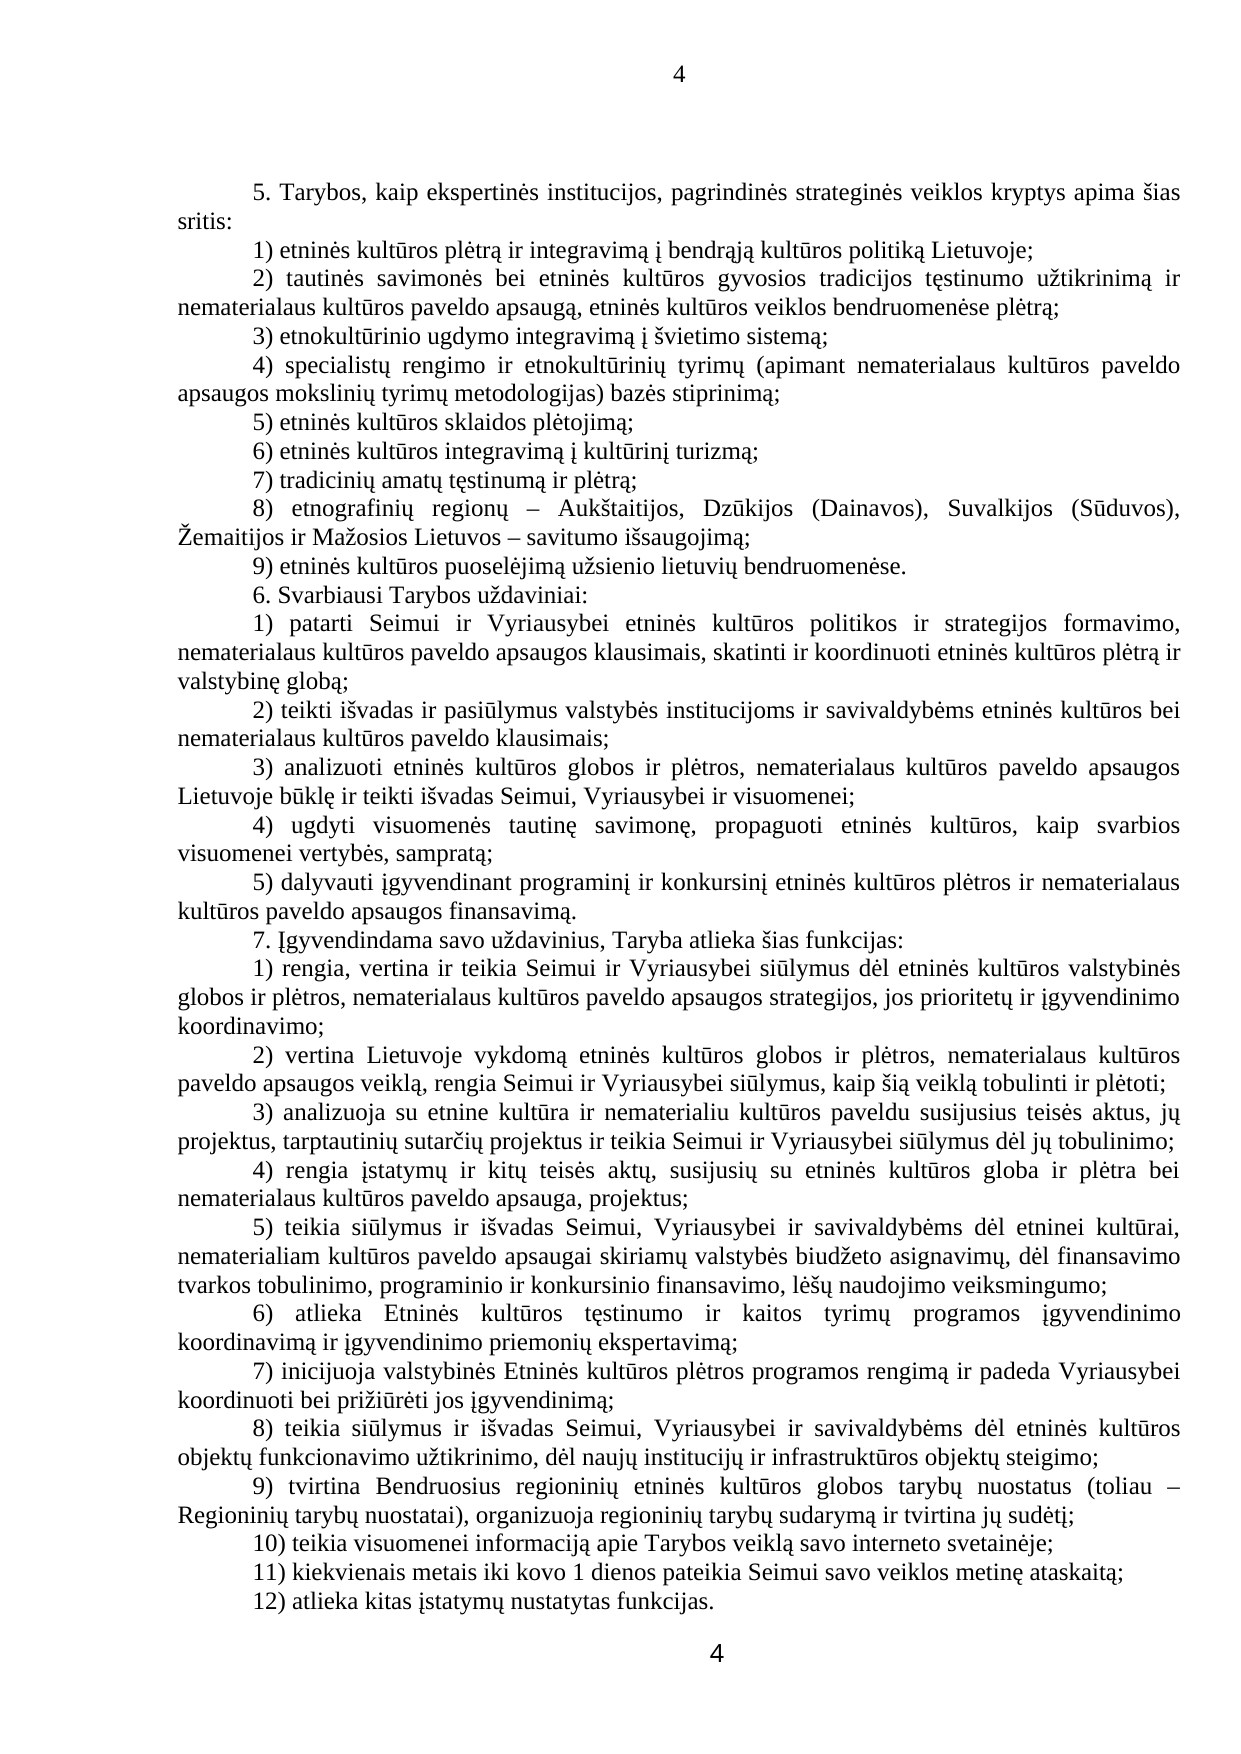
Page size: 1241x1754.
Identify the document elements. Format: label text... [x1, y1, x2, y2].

text 2) vertina Lietuvoje vykdomą etninės kultūros globos ir plėtros, nematerialaus kultūros paveldo apsaugos veiklą, rengia Seimui ir Vyriausybei siūlymus, kaip šią veiklą tobulinti ir plėtoti; [177, 1040, 1181, 1097]
text 5) etninės kultūros sklaidos plėtojimą; [177, 407, 1181, 436]
text 1) etninės kultūros plėtrą ir integravimą į bendrąją kultūros politiką Lietuvoje; [177, 235, 1181, 263]
text 11) kiekvienais metais iki kovo 1 dienos pateikia Seimui savo veiklos metinę ataskaitą; [177, 1557, 1181, 1586]
text 6) etninės kultūros integravimą į kultūrinį turizmą; [177, 436, 1181, 465]
text 7) inicijuoja valstybinės Etninės kultūros plėtros programos rengimą ir padeda Vyriausybei koordinuoti bei prižiūrėti jos įgyvendinimą; [177, 1356, 1181, 1413]
text 9) tvirtina Bendruosius regioninių etninės kultūros globos tarybų nuostatus (toliau – Regioninių tarybų nuostatai), organizuoja regioninių tarybų sudarymą ir tvirtina jų sudėtį; [177, 1471, 1181, 1528]
text 1) rengia, vertina ir teikia Seimui ir Vyriausybei siūlymus dėl etninės kultūros valstybinės globos ir plėtros, nematerialaus kultūros paveldo apsaugos strategijos, jos prioritetų ir įgyvendinimo koordinavimo; [177, 953, 1181, 1040]
text 3) etnokultūrinio ugdymo integravimą į švietimo sistemą; [177, 321, 1181, 350]
text 3) analizuoti etninės kultūros globos ir plėtros, nematerialaus kultūros paveldo apsaugos Lietuvoje būklę ir teikti išvadas Seimui, Vyriausybei ir visuomenei; [177, 752, 1181, 810]
text 4) ugdyti visuomenės tautinę savimonę, propaguoti etninės kultūros, kaip svarbios visuomenei vertybės, sampratą; [177, 810, 1181, 867]
text 12) atlieka kitas įstatymų nustatytas funkcijas. [177, 1586, 1181, 1615]
text 3) analizuoja su etnine kultūra ir nematerialiu kultūros paveldu susijusius teisės aktus, jų projektus, tarptautinių sutarčių projektus ir teikia Seimui ir Vyriausybei siūlymus dėl jų tobulinimo; [177, 1097, 1181, 1155]
text 10) teikia visuomenei informaciją apie Tarybos veiklą savo interneto svetainėje; [177, 1528, 1181, 1557]
text 6. Svarbiausi Tarybos uždaviniai: [177, 580, 1181, 608]
text 4) specialistų rengimo ir etnokultūrinių tyrimų (apimant nematerialaus kultūros paveldo apsaugos mokslinių tyrimų metodologijas) bazės stiprinimą; [177, 350, 1181, 407]
text 9) etninės kultūros puoselėjimą užsienio lietuvių bendruomenėse. [177, 551, 1181, 580]
text 6) atlieka Etninės kultūros tęstinumo ir kaitos tyrimų programos įgyvendinimo koordinavimą ir įgyvendinimo priemonių ekspertavimą; [177, 1298, 1181, 1356]
text 2) teikti išvadas ir pasiūlymus valstybės institucijoms ir savivaldybėms etninės kultūros bei nematerialaus kultūros paveldo klausimais; [177, 695, 1181, 752]
text 8) etnografinių regionų – Aukštaitijos, Dzūkijos (Dainavos), Suvalkijos (Sūduvos), Žemaitijos ir Mažosios Lietuvos – savitumo išsaugojimą; [177, 493, 1181, 551]
text 1) patarti Seimui ir Vyriausybei etninės kultūros politikos ir strategijos formavimo, nematerialaus kultūros paveldo apsaugos klausimais, skatinti ir koordinuoti etninės kultūros plėtrą ir valstybinę globą; [177, 608, 1181, 695]
text 5) dalyvauti įgyvendinant programinį ir konkursinį etninės kultūros plėtros ir nematerialaus kultūros paveldo apsaugos finansavimą. [177, 867, 1181, 925]
text 7) tradicinių amatų tęstinumą ir plėtrą; [177, 465, 1181, 493]
text 5) teikia siūlymus ir išvadas Seimui, Vyriausybei ir savivaldybėms dėl etninei kultūrai, nematerialiam kultūros paveldo apsaugai skiriamų valstybės biudžeto asignavimų, dėl finansavimo tvarkos tobulinimo, programinio ir konkursinio finansavimo, lėšų naudojimo veiksmingumo; [177, 1212, 1181, 1298]
text 8) teikia siūlymus ir išvadas Seimui, Vyriausybei ir savivaldybėms dėl etninės kultūros objektų funkcionavimo užtikrinimo, dėl naujų institucijų ir infrastruktūros objektų steigimo; [177, 1413, 1181, 1471]
text 7. Įgyvendindama savo uždavinius, Taryba atlieka šias funkcijas: [177, 925, 1181, 953]
text 2) tautinės savimonės bei etninės kultūros gyvosios tradicijos tęstinumo užtikrinimą ir nematerialaus kultūros paveldo apsaugą, etninės kultūros veiklos bendruomenėse plėtrą; [177, 263, 1181, 321]
text 4) rengia įstatymų ir kitų teisės aktų, susijusių su etninės kultūros globa ir plėtra bei nematerialaus kultūros paveldo apsauga, projektus; [177, 1155, 1181, 1212]
text 5. Tarybos, kaip ekspertinės institucijos, pagrindinės strateginės veiklos kryptys apima šias sritis: [177, 177, 1181, 235]
